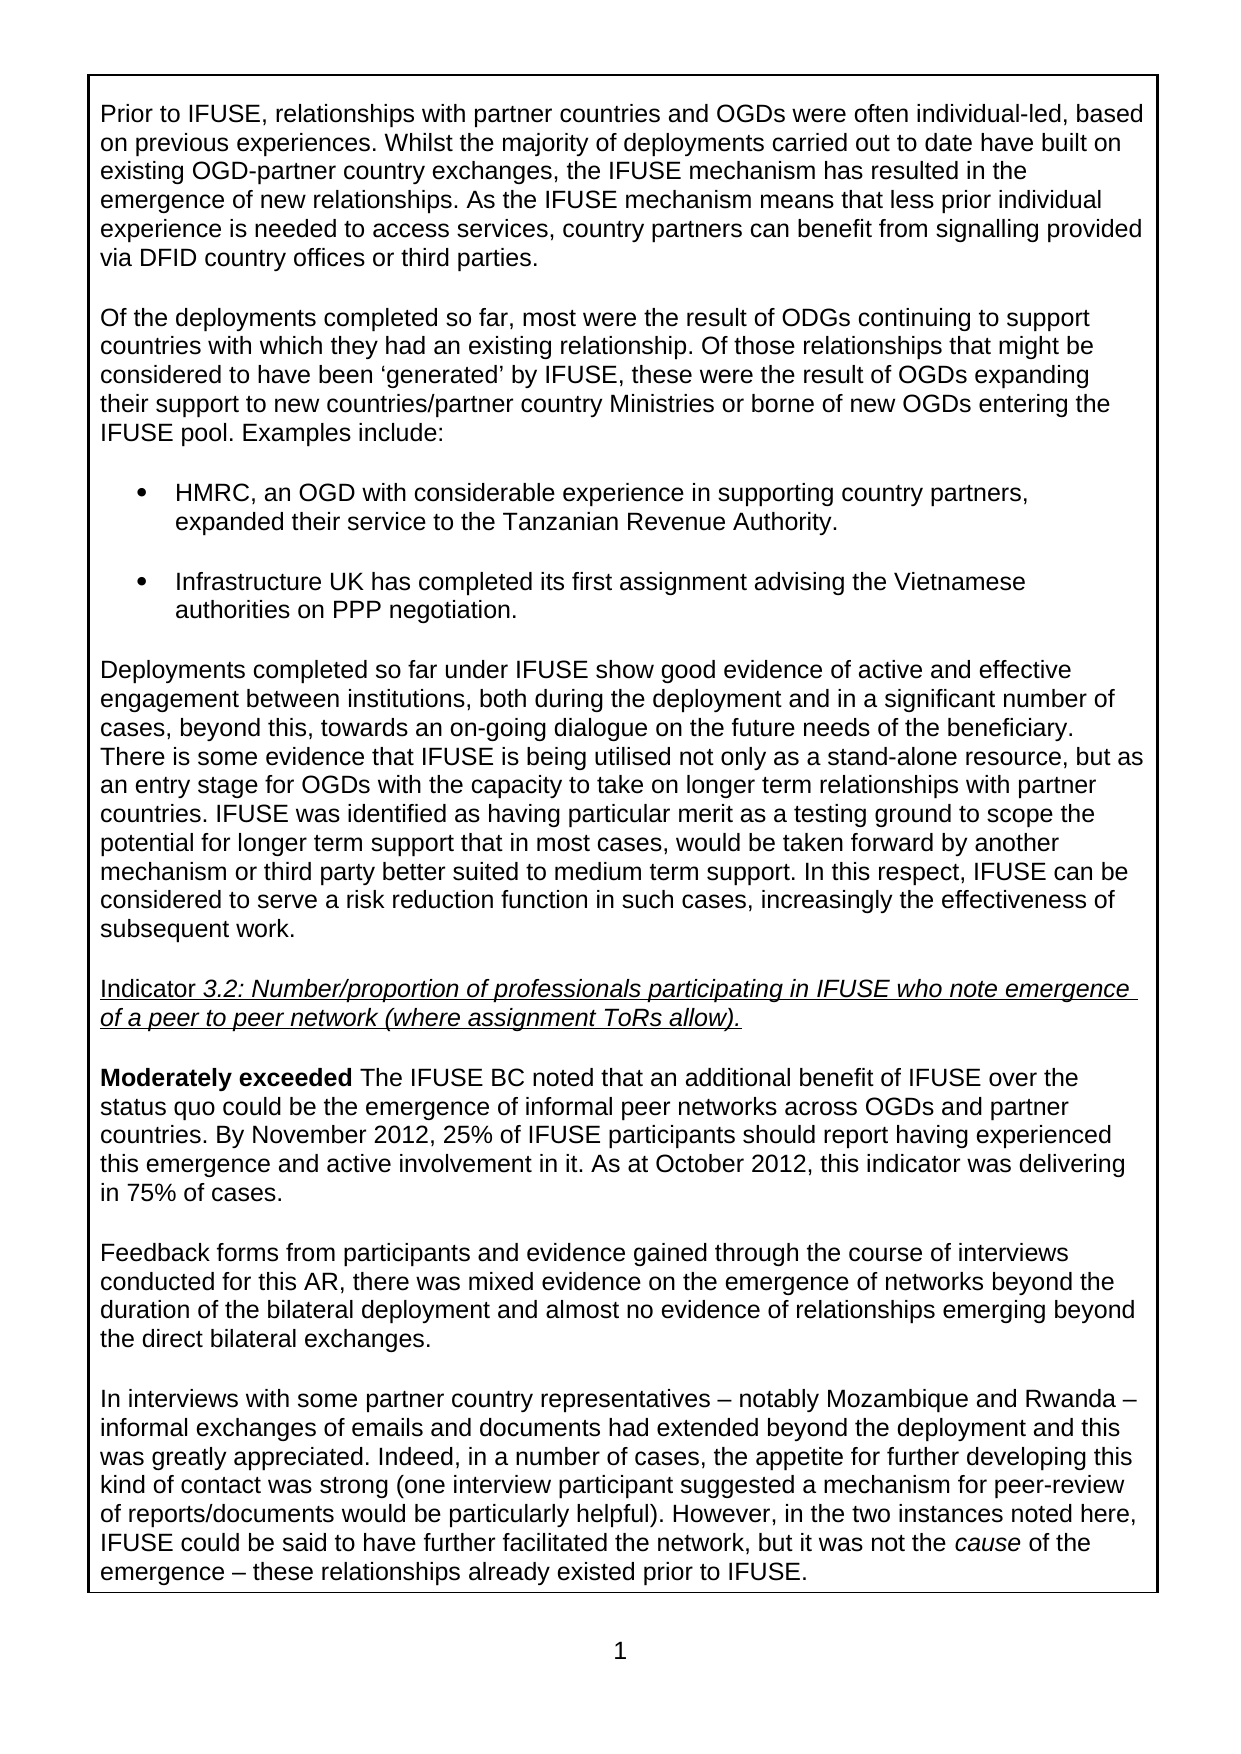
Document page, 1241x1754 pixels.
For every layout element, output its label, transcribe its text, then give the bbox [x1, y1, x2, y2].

table_cell Progress against expected results: Indicator 3.1: Number of active and effective institutional engagement relationships which are generated a result of IFUSE Met This indicator captures the additionality of IFUSE, with respect to the number of new relationships generated, with a target to deliver incremental positive increases to the end of the programme in 2015. This has been achieved with the logframe reporting eight active and effective relationships. The premise of the IFUSE mechanism is that through the centrally-managed resource pool, developing country partners will be better able to access HMG expertise and develop new linkages with OGDs. Prior to IFUSE, relationships with partner countries and OGDs were often individual-led, based on previous experiences. Whilst the majority of deployments carried out to date have built on existing OGD-partner country exchanges, the IFUSE mechanism has resulted in the emergence of new relationships. As the IFUSE mechanism means that less prior individual experience is needed to access services, country partners can benefit from signalling provided via DFID country offices or third parties. Of the deployments completed so far, most were the result of ODGs continuing to support countries with which they had an existing relationship. Of those relationships that might be considered to have been ‘generated’ by IFUSE, these were the result of OGDs expanding their support to new countries/partner country Ministries or borne of new OGDs entering the IFUSE pool. Examples include: HMRC, an OGD with considerable experience in supporting country partners, expanded their service to the Tanzanian Revenue Authority. Infrastructure UK has completed its first assignment advising the Vietnamese authorities on PPP negotiation. Deployments completed so far under IFUSE show good evidence of active and effective engagement between institutions, both during the deployment and in a significant number of cases, beyond this, towards an on-going dialogue on the future needs of the beneficiary. There is some evidence that IFUSE is being utilised not only as a stand-alone resource, but as an entry stage for OGDs with the capacity to take on longer term relationships with partner countries. IFUSE was identified as having particular merit as a testing ground to scope the potential for longer term support that in most cases, would be taken forward by another mechanism or third party better suited to medium term support. In this respect, IFUSE can be considered to serve a risk reduction function in such cases, increasingly the effectiveness of subsequent work. Indicator 3.2: Number/proportion of professionals participating in IFUSE who note emergence of a peer to peer network (where assignment ToRs allow). Moderately exceeded The IFUSE BC noted that an additional benefit of IFUSE over the status quo could be the emergence of informal peer networks across OGDs and partner countries. By November 2012, 25% of IFUSE participants should report having experienced this emergence and active involvement in it. As at October 2012, this indicator was delivering in 75% of cases. Feedback forms from participants and evidence gained through the course of interviews conducted for this AR, there was mixed evidence on the emergence of networks beyond the duration of the bilateral deployment and almost no evidence of relationships emerging beyond the direct bilateral exchanges. In interviews with some partner country representatives – notably Mozambique and Rwanda – informal exchanges of emails and documents had extended beyond the deployment and this was greatly appreciated. Indeed, in a number of cases, the appetite for further developing this kind of contact was strong (one interview participant suggested a mechanism for peer-review of reports/documents would be particularly helpful). However, in the two instances noted here, IFUSE could be said to have further facilitated the network, but it was not the cause of the emergence – these relationships already existed prior to IFUSE. In other cases, the end of the deployment signalled the end of the relationship with OGD representatives on the deployment issue. Evidence of peer-to-peer learning at a beneficiary level, is weak. Only one interviewee noted the emergence of a network beyond the bilateral deployment experience – noting the usefulness of attending a conference in London where there was the opportunity to engage with other African governments facing similar issues (although it was not clear if these exchanges were with other IFUSE beneficiaries). Indicator 3.3: Usage of knowledge management mechanism/instrument Not achieved. No milestone identified. Substantially did not meet expectation The IFUSE BC envisaged an on-line forum of IFUSE users, through which lessons learned could be captured and experience shared. This has proved to be difficult to establish, with a page on the DFID website utilised as a holding solution. Output summary Excluding the final indicator, success against this output has exceeded expectations. However, it is noted that the identified milestone for indicator 3.1 (addition to a zero base) is not stretching. Peer-to-peer knowledge sharing is of a high quality and although tending to be within the confines of the deployment in most cases, instances of productive on-going relationships were found. Within these bilateral engagements, the most successful are those relationships that existed pre-IFUSE. The AR found limited evidence of knowledge sharing amongst IFUSE participants or an emerging peer-to-peer network at beneficiary level (i.e. beyond the bilateral exchange). Whilst the absence of a beneficiary to beneficiary network is partly due to the lack of a knowledge exchange, the MA has done little to fill this void and as such, there have been lost opportunities for lesson-learning and knowledge-building, reducing the spill overs from individual deployments. The overall rating for this output reflects the weak level of global coherence with respect to knowledge management, feedback and internal programme refinement mechanisms. Recommendations: MA to clarify with DFID Management team (by end March 2013) their interpretation of relationships directly attributable (‘generated as a result of’) to the IFUSE mechanism. DFID to consider if MA reporting has so far been in line with the intention of the indicator and if a modification of the indicator is necessary to accurately reflect IFUSE’s additionality. The ‘high quality’ aspect of the output is not captured in indicators. The logframe would benefit from a specific indicator that defines assignment quality in terms of application to more than one IFUSE deployment, to capture potential for relevant lesson-learning or programme refinements. DFID Management team to consider by end March 2013. To support reporting against the proposed indicator at point B, the coordination of lesson-learning across deployments/between OGDs/country partners needs to be strengthened and better communicated by the MA, even in the absence of the formal on-line network previously envisaged. MA to provide specific update on this element as part of the second quarterly report of 2013. Impact Weighting (%): 20 Revised since last Annual Review? Yes – see explanation at output 4 below Risk: Medium Revised since last Annual Review? No [90, 76, 1156, 1592]
